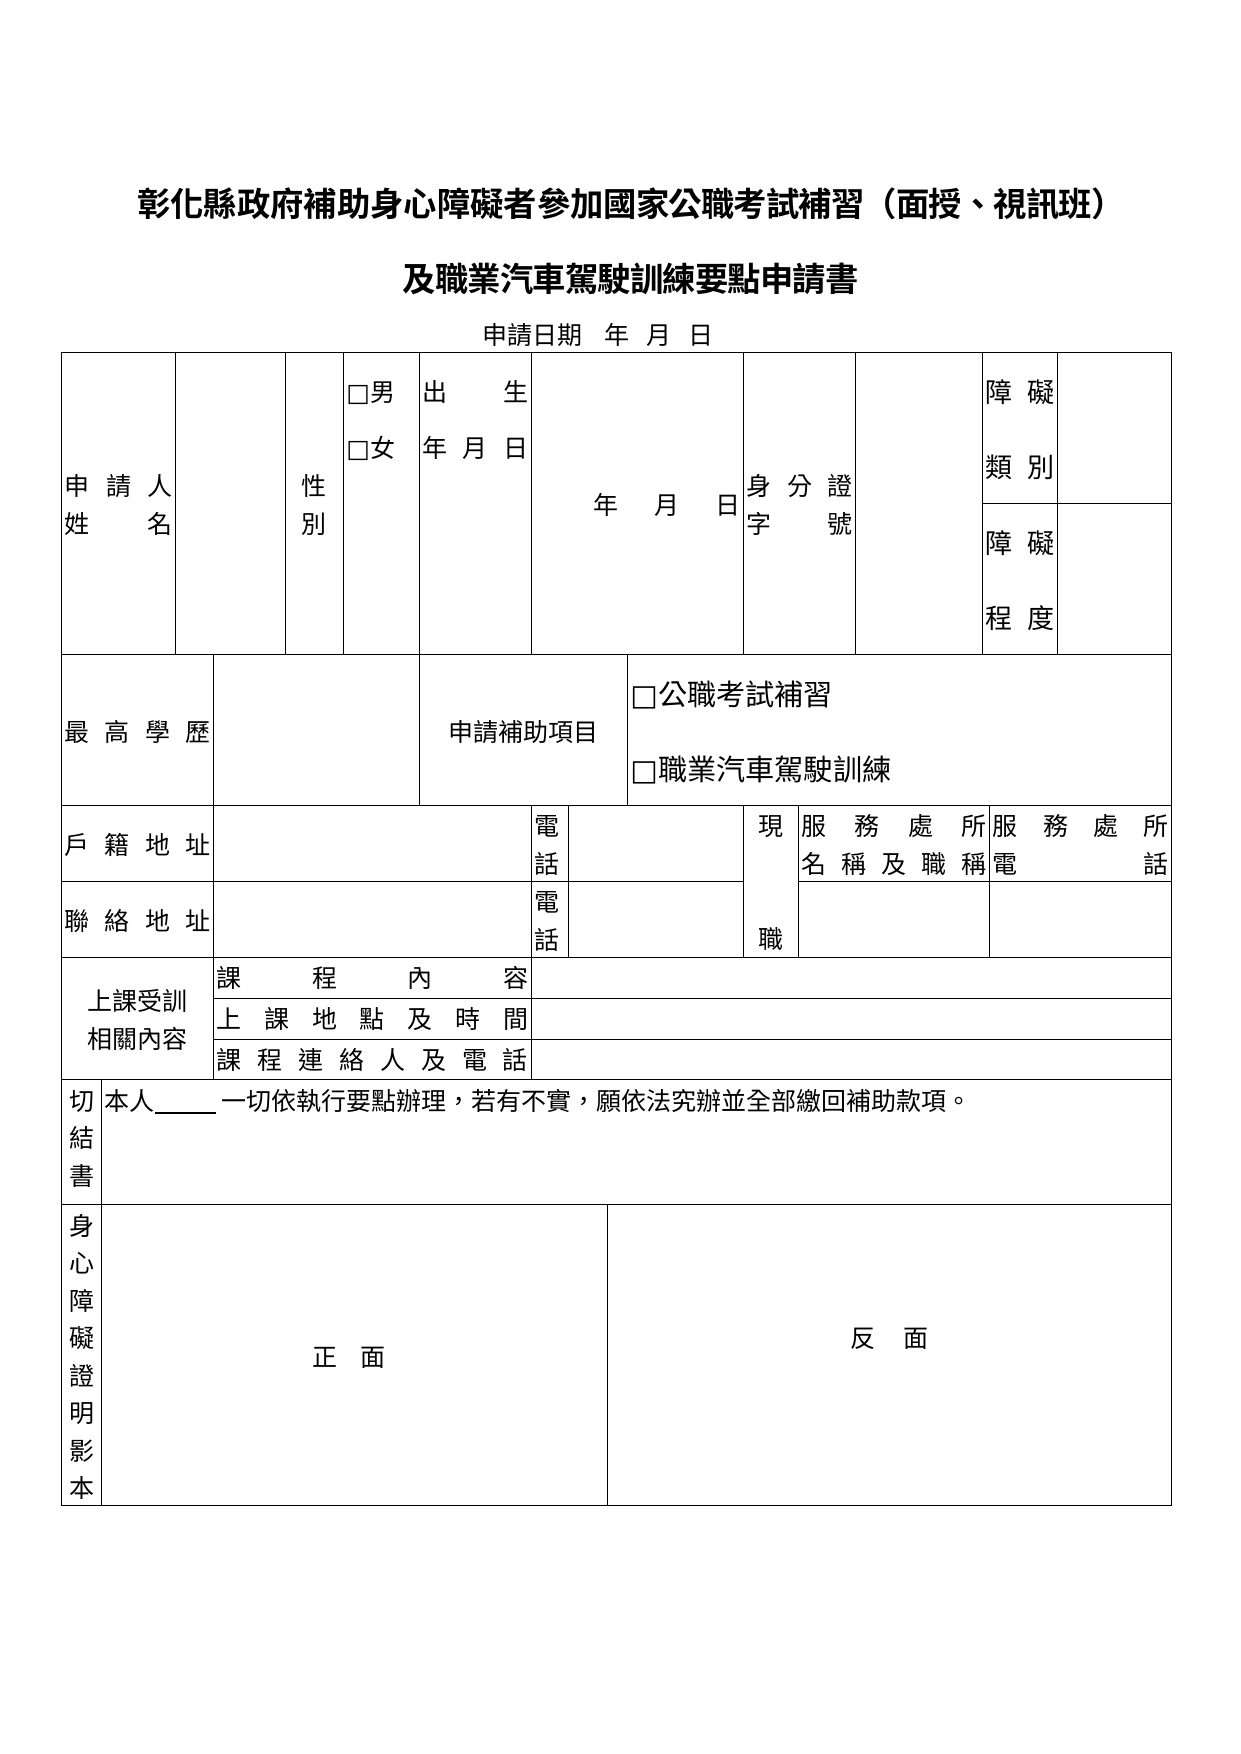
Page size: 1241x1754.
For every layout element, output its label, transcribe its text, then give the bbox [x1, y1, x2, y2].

table_cell 現 職 [744, 806, 798, 957]
table_cell [569, 882, 743, 957]
table_header 障礙類別 [983, 353, 1057, 503]
table_header 出生 年月日 [420, 353, 531, 654]
table_cell 本人 一切依執行要點辦理，若有不實，願依法究辦並全部繳回補助款項。 [102, 1080, 1171, 1204]
table_cell 電話 [532, 882, 568, 957]
table_cell [214, 882, 531, 957]
table_cell [214, 806, 531, 881]
text 彰化縣政府補助身心障礙者參加國家公職考試補習（面授、視訊班） [118, 164, 1144, 239]
table_cell 上課受訓 相關內容 [62, 958, 213, 1079]
table_cell 戶籍地址 [62, 806, 213, 881]
table_header 年 月 日 [532, 353, 743, 654]
table_cell 切結書 [62, 1080, 101, 1204]
table_cell 課程內容 [214, 958, 531, 998]
table_cell 電話 [532, 806, 568, 881]
table_cell [1058, 504, 1171, 654]
table_header 性 別 [286, 353, 343, 654]
table_cell 正 面 [102, 1205, 607, 1505]
text 及職業汽車駕駛訓練要點申請書 [118, 239, 1144, 314]
table_cell [569, 806, 743, 881]
table_cell 反 面 [608, 1205, 1171, 1505]
table_cell 聯絡地址 [62, 882, 213, 957]
table_cell 課程連絡人及電話 [214, 1040, 531, 1079]
table_cell 最高學歷 [62, 655, 213, 805]
table_cell [532, 958, 1171, 998]
table_header 申請人 姓名 [62, 353, 175, 654]
table_cell □公職考試補習 □職業汽車駕駛訓練 [628, 655, 1171, 805]
table_header [176, 353, 285, 654]
table_header [856, 353, 982, 654]
table_cell [532, 999, 1171, 1039]
table_cell [990, 882, 1171, 957]
table_header □男 □女 [344, 353, 419, 654]
table_cell 服務處所 名稱及職稱 [799, 806, 989, 881]
table_cell 申請補助項目 [420, 655, 627, 805]
table_cell [532, 1040, 1171, 1079]
table_cell 上課地點及時間 [214, 999, 531, 1039]
table_cell [214, 655, 419, 805]
table_header [1058, 353, 1171, 503]
table_cell 服務處所 電話 [990, 806, 1171, 881]
table_cell 障礙程度 [983, 504, 1057, 654]
table_cell [799, 882, 989, 957]
table_cell 身心障礙證明影本 [62, 1205, 101, 1505]
table_header 身分證 字號 [744, 353, 855, 654]
text 申請日期 年 月 日 [118, 314, 1144, 352]
